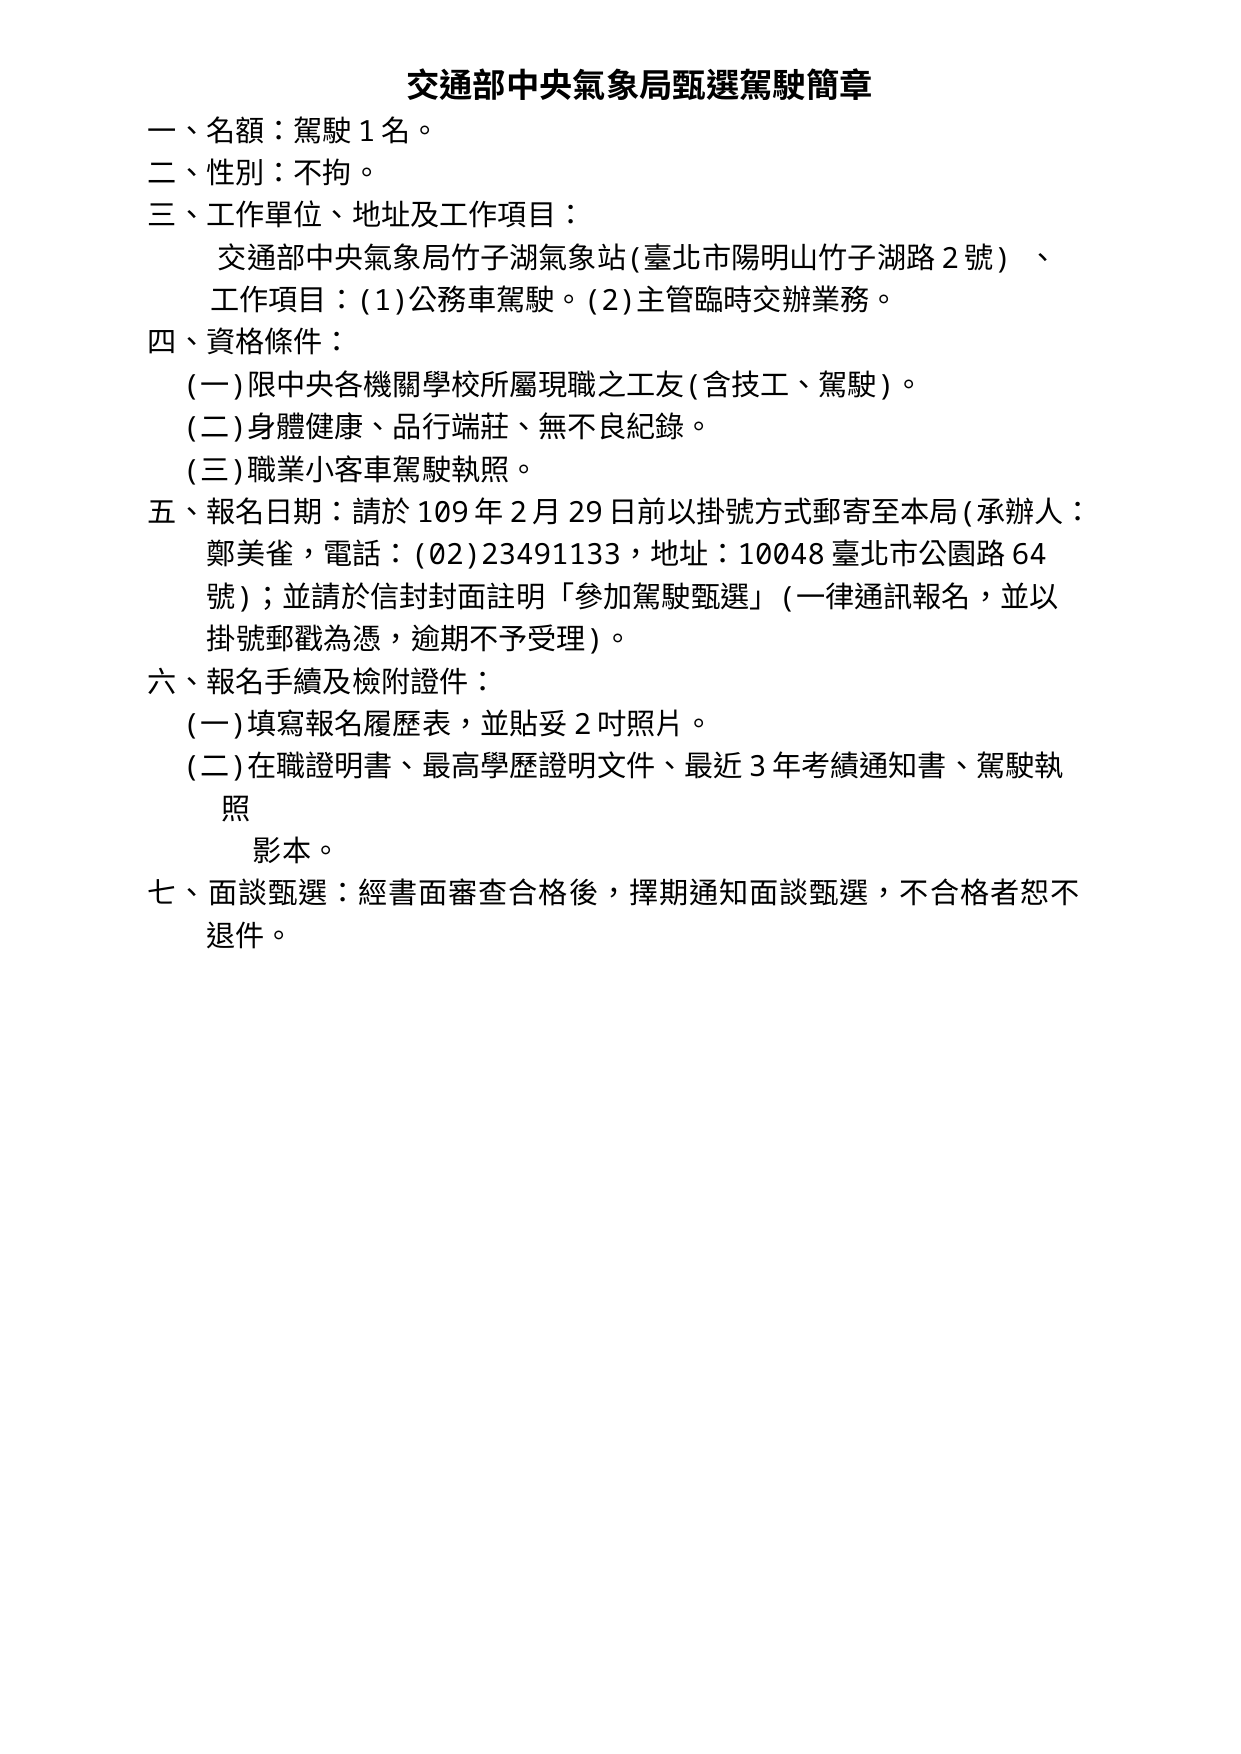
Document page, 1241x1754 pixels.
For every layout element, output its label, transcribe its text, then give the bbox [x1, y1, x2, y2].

text 工作項目：(1)公務車駕駛。(2)主管臨時交辦業務。 [210, 277, 1081, 319]
text 影本。 [148, 827, 1081, 870]
text 七、面談甄選：經書面審查合格後，擇期通知面談甄選，不合格者恕不退件。 [148, 870, 1081, 954]
text 交通部中央氣象局甄選駕駛簡章 [198, 59, 1081, 107]
text 三、工作單位、地址及工作項目： [148, 192, 1081, 234]
text 交通部中央氣象局竹子湖氣象站(臺北市陽明山竹子湖路2號) 、 [148, 234, 1081, 277]
text (一)填寫報名履歷表，並貼妥2吋照片。 [148, 700, 1081, 743]
text (二)身體健康、品行端莊、無不良紀錄。 [148, 404, 1081, 446]
text (三)職業小客車駕駛執照。 [148, 446, 1081, 488]
text 五、報名日期：請於109年2月29日前以掛號方式郵寄至本局(承辦人：鄭美雀，電話：(02)23491133，地址：10048臺北市公園路64號)；並請於信封封面註明「參加駕駛甄選」(一律通訊報名，並以掛號郵戳為憑，逾期不予受理)。 [148, 488, 1081, 658]
text (一)限中央各機關學校所屬現職之工友(含技工、駕駛)。 [148, 361, 1081, 404]
text 四、資格條件： [148, 319, 1081, 361]
text 二、性別：不拘。 [148, 150, 1081, 192]
text (二)在職證明書、最高學歷證明文件、最近3年考績通知書、駕駛執照 [148, 743, 1081, 827]
text 一、名額：駕駛1名。 [148, 107, 1081, 150]
text 六、報名手續及檢附證件： [148, 658, 1081, 700]
